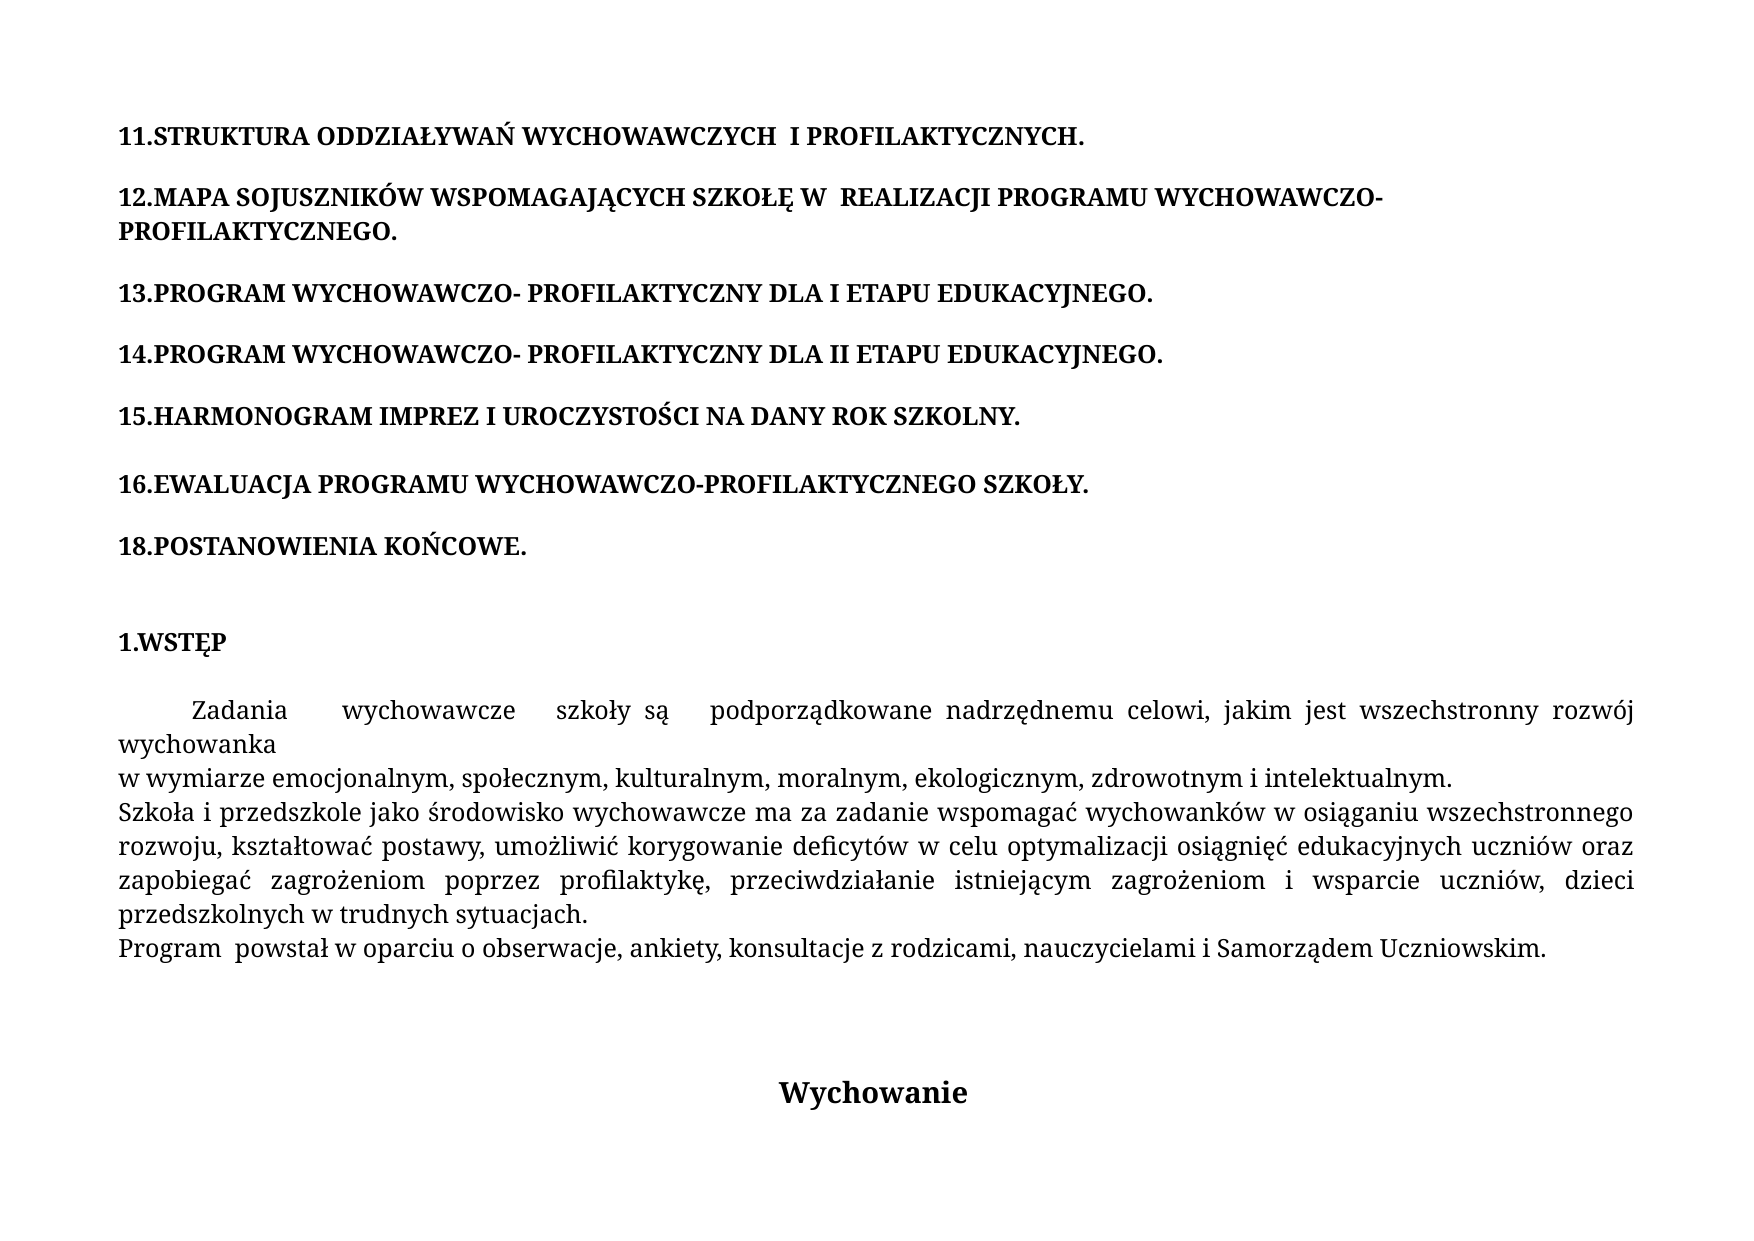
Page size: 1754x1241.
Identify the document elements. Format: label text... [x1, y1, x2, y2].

text 13.PROGRAM WYCHOWAWCZO- PROFILAKTYCZNY DLA I ETAPU EDUKACYJNEGO. [118, 276, 1636, 309]
text 18.POSTANOWIENIA KOŃCOWE. [118, 529, 1636, 563]
text Szkoła i przedszkole jako środowisko wychowawcze ma za zadanie wspomagać wychowanków w osiąganiu wszechstronnego rozwoju, kształtować postawy, umożliwić korygowanie deficytów w celu optymalizacji osiągnięć edukacyjnych uczniów oraz zapobiegać zagrożeniom poprzez profilaktykę, przeciwdziałanie istniejącym zagrożeniom i wsparcie uczniów, dzieci przedszkolnych w trudnych sytuacjach. [118, 795, 1636, 931]
text 12.MAPA SOJUSZNIKÓW WSPOMAGAJĄCYCH SZKOŁĘ W REALIZACJI PROGRAMU WYCHOWAWCZO-PROFILAKTYCZNEGO. [118, 180, 1636, 248]
text 14.PROGRAM WYCHOWAWCZO- PROFILAKTYCZNY DLA II ETAPU EDUKACYJNEGO. [118, 337, 1636, 371]
text Program powstał w oparciu o obserwacje, ankiety, konsultacje z rodzicami, nauczycielami i Samorządem Uczniowskim. [118, 931, 1636, 965]
text 16.EWALUACJA PROGRAMU WYCHOWAWCZO-PROFILAKTYCZNEGO SZKOŁY. [118, 467, 1636, 501]
text 1.WSTĘP [118, 624, 1636, 658]
text 15.HARMONOGRAM IMPREZ I UROCZYSTOŚCI NA DANY ROK SZKOLNY. [118, 399, 1636, 433]
text Wychowanie [118, 1073, 1636, 1112]
text 11.STRUKTURA ODDZIAŁYWAŃ WYCHOWAWCZYCH I PROFILAKTYCZNYCH. [118, 118, 1636, 152]
text Zadania wychowawcze szkoły są podporządkowane nadrzędnemu celowi, jakim jest wszechstronny rozwój wychowanka w wymiarze emocjonalnym, społecznym, kulturalnym, moralnym, ekologicznym, zdrowotnym i intelektualnym. [118, 692, 1636, 795]
